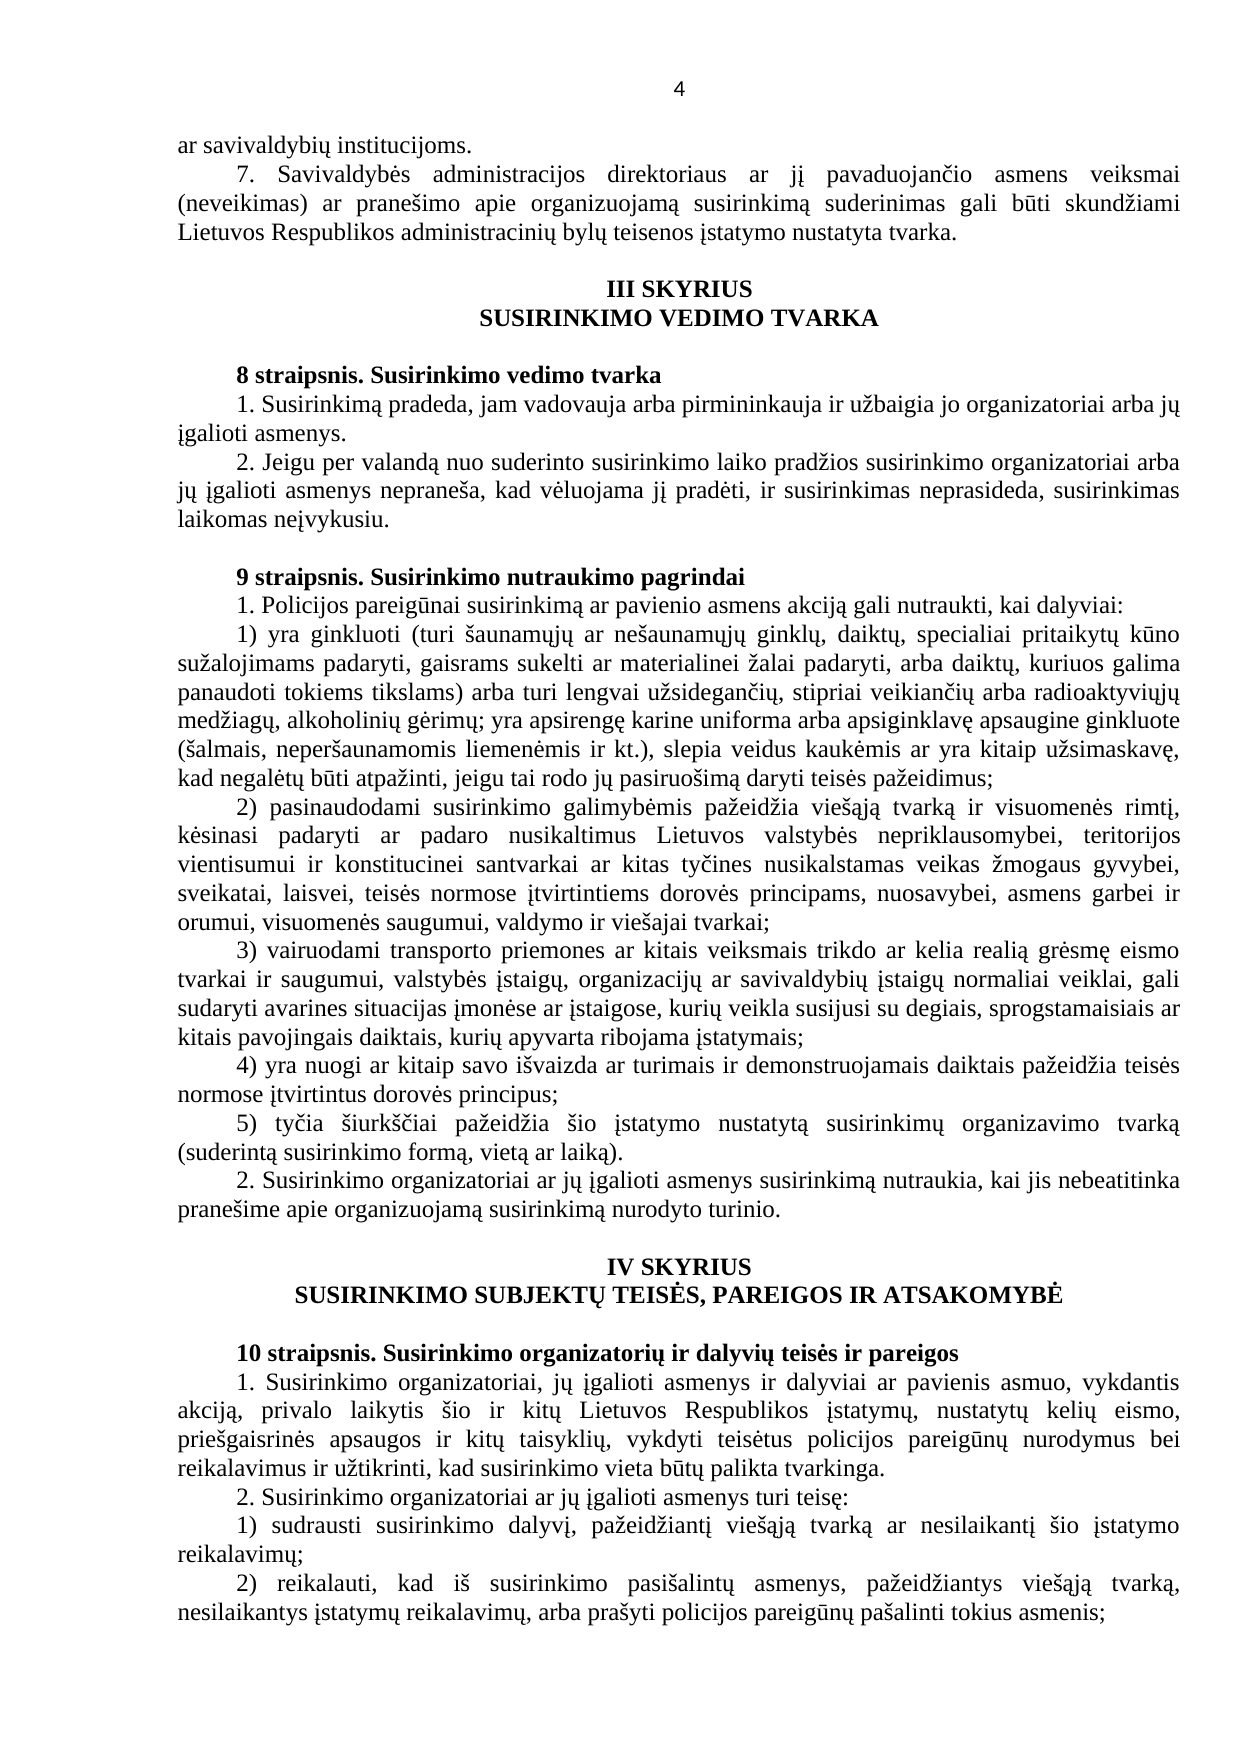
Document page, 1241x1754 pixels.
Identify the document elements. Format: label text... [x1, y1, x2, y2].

text 2) pasinaudodami susirinkimo galimybėmis pažeidžia viešąją tvarką ir visuomenės rimtį, kėsinasi padaryti ar padaro nusikaltimus Lietuvos valstybės nepriklausomybei, teritorijos vientisumui ir konstitucinei santvarkai ar kitas tyčines nusikalstamas veikas žmogaus gyvybei, sveikatai, laisvei, teisės normose įtvirtintiems dorovės principams, nuosavybei, asmens garbei ir orumui, visuomenės saugumui, valdymo ir viešajai tvarkai; [177, 792, 1181, 936]
text 9 straipsnis. Susirinkimo nutraukimo pagrindai [177, 562, 1181, 591]
text 1. Policijos pareigūnai susirinkimą ar pavienio asmens akciją gali nutraukti, kai dalyviai: [177, 591, 1181, 619]
text 7. Savivaldybės administracijos direktoriaus ar jį pavaduojančio asmens veiksmai (neveikimas) ar pranešimo apie organizuojamą susirinkimą suderinimas gali būti skundžiami Lietuvos Respublikos administracinių bylų teisenos įstatymo nustatyta tvarka. [177, 159, 1181, 246]
text 10 straipsnis. Susirinkimo organizatorių ir dalyvių teisės ir pareigos [177, 1338, 1181, 1367]
text 2. Jeigu per valandą nuo suderinto susirinkimo laiko pradžios susirinkimo organizatoriai arba jų įgalioti asmenys nepraneša, kad vėluojama jį pradėti, ir susirinkimas neprasideda, susirinkimas laikomas neįvykusiu. [177, 447, 1181, 533]
text 4) yra nuogi ar kitaip savo išvaizda ar turimais ir demonstruojamais daiktais pažeidžia teisės normose įtvirtintus dorovės principus; [177, 1051, 1181, 1108]
text 1. Susirinkimą pradeda, jam vadovauja arba pirmininkauja ir užbaigia jo organizatoriai arba jų įgalioti asmenys. [177, 389, 1181, 447]
text 2. Susirinkimo organizatoriai ar jų įgalioti asmenys susirinkimą nutraukia, kai jis nebeatitinka pranešime apie organizuojamą susirinkimą nurodyto turinio. [177, 1166, 1181, 1223]
text 1) sudrausti susirinkimo dalyvį, pažeidžiantį viešąją tvarką ar nesilaikantį šio įstatymo reikalavimų; [177, 1511, 1181, 1568]
text ar savivaldybių institucijoms. [177, 131, 1181, 159]
text III SKYRIUS [177, 274, 1181, 303]
text 5) tyčia šiurkščiai pažeidžia šio įstatymo nustatytą susirinkimų organizavimo tvarką (suderintą susirinkimo formą, vietą ar laiką). [177, 1108, 1181, 1166]
text 2. Susirinkimo organizatoriai ar jų įgalioti asmenys turi teisę: [177, 1482, 1181, 1511]
text SUSIRINKIMO VEDIMO TVARKA [177, 303, 1181, 332]
text SUSIRINKIMO SUBJEKTŲ TEISĖS, PAREIGOS IR ATSAKOMYBĖ [177, 1281, 1181, 1309]
text IV SKYRIUS [177, 1252, 1181, 1281]
text 3) vairuodami transporto priemones ar kitais veiksmais trikdo ar kelia realią grėsmę eismo tvarkai ir saugumui, valstybės įstaigų, organizacijų ar savivaldybių įstaigų normaliai veiklai, gali sudaryti avarines situacijas įmonėse ar įstaigose, kurių veikla susijusi su degiais, sprogstamaisiais ar kitais pavojingais daiktais, kurių apyvarta ribojama įstatymais; [177, 936, 1181, 1051]
text 1. Susirinkimo organizatoriai, jų įgalioti asmenys ir dalyviai ar pavienis asmuo, vykdantis akciją, privalo laikytis šio ir kitų Lietuvos Respublikos įstatymų, nustatytų kelių eismo, priešgaisrinės apsaugos ir kitų taisyklių, vykdyti teisėtus policijos pareigūnų nurodymus bei reikalavimus ir užtikrinti, kad susirinkimo vieta būtų palikta tvarkinga. [177, 1367, 1181, 1482]
text 2) reikalauti, kad iš susirinkimo pasišalintų asmenys, pažeidžiantys viešąją tvarką, nesilaikantys įstatymų reikalavimų, arba prašyti policijos pareigūnų pašalinti tokius asmenis; [177, 1568, 1181, 1626]
text 8 straipsnis. Susirinkimo vedimo tvarka [177, 361, 1181, 389]
text 1) yra ginkluoti (turi šaunamųjų ar nešaunamųjų ginklų, daiktų, specialiai pritaikytų kūno sužalojimams padaryti, gaisrams sukelti ar materialinei žalai padaryti, arba daiktų, kuriuos galima panaudoti tokiems tikslams) arba turi lengvai užsidegančių, stipriai veikiančių arba radioaktyviųjų medžiagų, alkoholinių gėrimų; yra apsirengę karine uniforma arba apsiginklavę apsaugine ginkluote (šalmais, neperšaunamomis liemenėmis ir kt.), slepia veidus kaukėmis ar yra kitaip užsimaskavę, kad negalėtų būti atpažinti, jeigu tai rodo jų pasiruošimą daryti teisės pažeidimus; [177, 619, 1181, 792]
